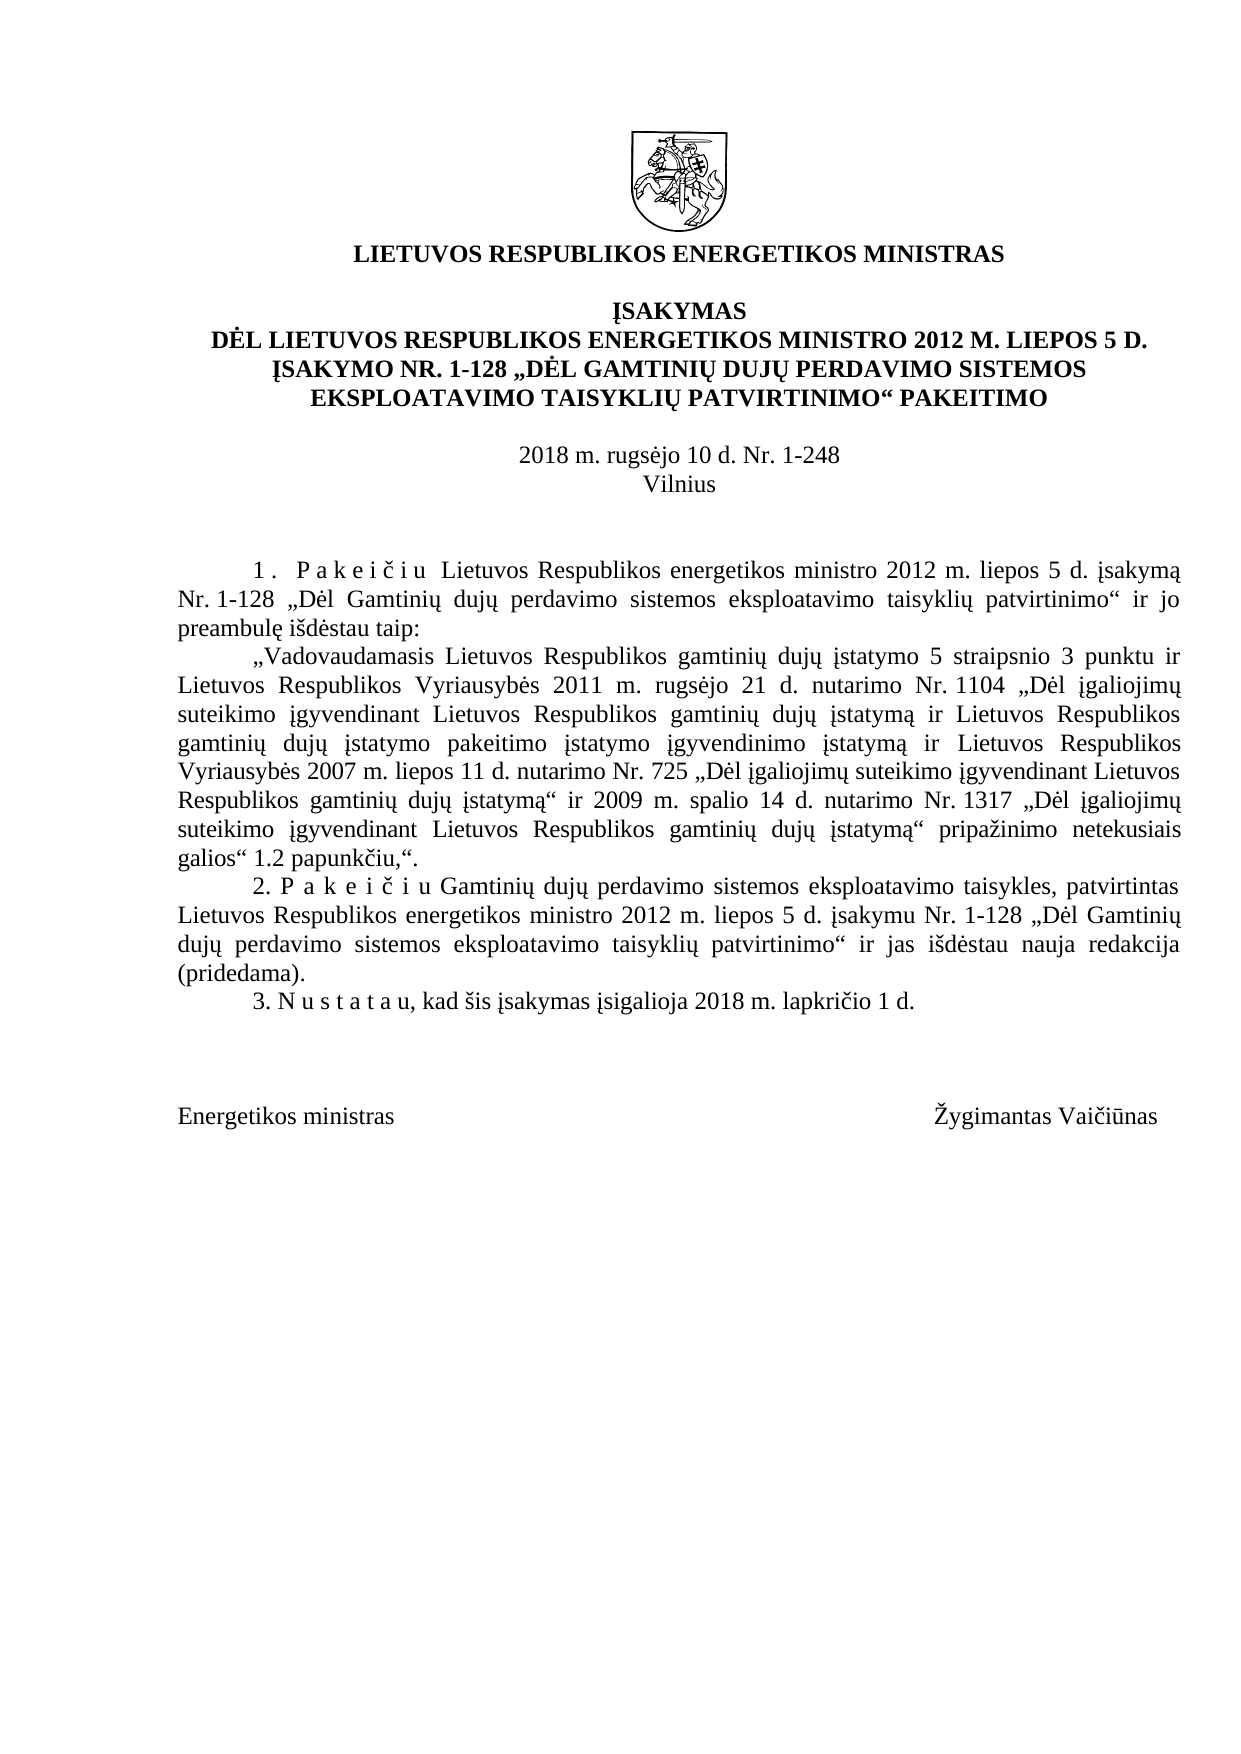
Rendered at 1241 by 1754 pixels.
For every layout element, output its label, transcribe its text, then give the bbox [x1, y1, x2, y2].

text Vilnius [177, 469, 1181, 498]
text ĮSAKYMAS [177, 296, 1181, 325]
text 2. P a k e i č i u Gamtinių dujų perdavimo sistemos eksploatavimo taisykles, patvirtintas Lietuvos Respublikos energetikos ministro 2012 m. liepos 5 d. įsakymu Nr. 1-128 „Dėl Gamtinių dujų perdavimo sistemos eksploatavimo taisyklių patvirtinimo“ ir jas išdėstau nauja redakcija (pridedama). [177, 871, 1181, 986]
text 1. Pakeičiu Lietuvos Respublikos energetikos ministro 2012 m. liepos 5 d. įsakymą Nr. 1-128 „Dėl Gamtinių dujų perdavimo sistemos eksploatavimo taisyklių patvirtinimo“ ir jo preambulę išdėstau taip: [177, 555, 1181, 641]
text DĖL LIETUVOS RESPUBLIKOS ENERGETIKOS MINISTRO 2012 M. LIEPOS 5 D. ĮSAKYMO NR. 1-128 „DĖL GAMTINIŲ DUJŲ PERDAVIMO SISTEMOS EKSPLOATAVIMO TAISYKLIŲ PATVIRTINIMO“ PAKEITIMO [177, 325, 1181, 411]
text 2018 m. rugsėjo 10 d. Nr. 1-248 [177, 440, 1181, 469]
text 3. N u s t a t a u, kad šis įsakymas įsigalioja 2018 m. lapkričio 1 d. [177, 986, 1181, 1015]
text LIETUVOS RESPUBLIKOS ENERGETIKOS MINISTRAS [177, 239, 1181, 268]
text Energetikos ministras Žygimantas Vaičiūnas [177, 1101, 1181, 1130]
text „Vadovaudamasis Lietuvos Respublikos gamtinių dujų įstatymo 5 straipsnio 3 punktu ir Lietuvos Respublikos Vyriausybės 2011 m. rugsėjo 21 d. nutarimo Nr. 1104 „Dėl įgaliojimų suteikimo įgyvendinant Lietuvos Respublikos gamtinių dujų įstatymą ir Lietuvos Respublikos gamtinių dujų įstatymo pakeitimo įstatymo įgyvendinimo įstatymą ir Lietuvos Respublikos Vyriausybės 2007 m. liepos 11 d. nutarimo Nr. 725 „Dėl įgaliojimų suteikimo įgyvendinant Lietuvos Respublikos gamtinių dujų įstatymą“ ir 2009 m. spalio 14 d. nutarimo Nr. 1317 „Dėl įgaliojimų suteikimo įgyvendinant Lietuvos Respublikos gamtinių dujų įstatymą“ pripažinimo netekusiais galios“ 1.2 papunkčiu,“. [177, 641, 1181, 871]
